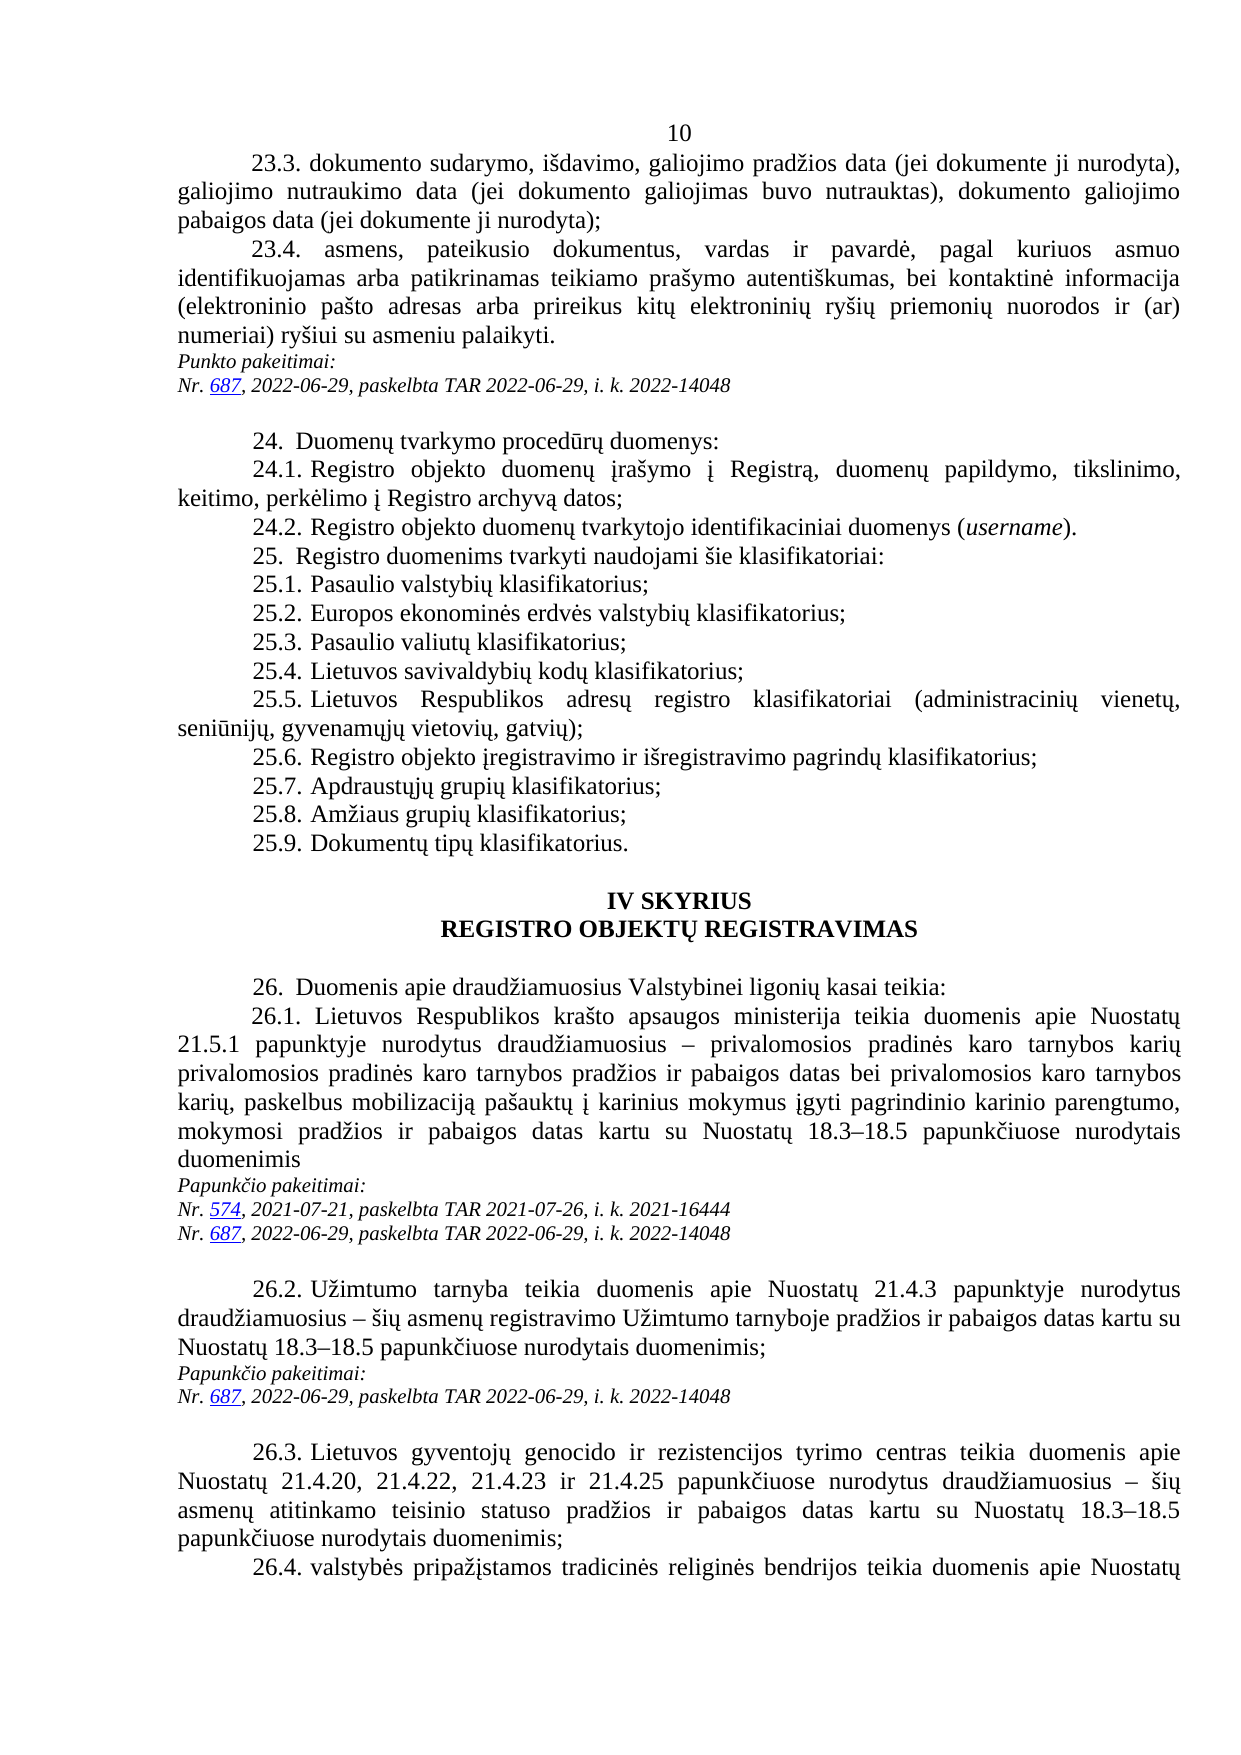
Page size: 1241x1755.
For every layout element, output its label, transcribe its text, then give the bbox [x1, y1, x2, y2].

text 25.6. Registro objekto įregistravimo ir išregistravimo pagrindų klasifikatorius; [177, 742, 1181, 771]
text 25.9. Dokumentų tipų klasifikatorius. [177, 828, 1181, 857]
text Nr. 687, 2022-06-29, paskelbta TAR 2022-06-29, i. k. 2022-14048 [177, 1221, 1181, 1245]
text REGISTRO OBJEKTŲ REGISTRAVIMAS [177, 914, 1181, 943]
text 25.8. Amžiaus grupių klasifikatorius; [177, 799, 1181, 828]
text 24.1. Registro objekto duomenų įrašymo į Registrą, duomenų papildymo, tikslinimo, keitimo, perkėlimo į Registro archyvą datos; [177, 454, 1181, 512]
text 23.4. asmens, pateikusio dokumentus, vardas ir pavardė, pagal kuriuos asmuo identifikuojamas arba patikrinamas teikiamo prašymo autentiškumas, bei kontaktinė informacija (elektroninio pašto adresas arba prireikus kitų elektroninių ryšių priemonių nuorodos ir (ar) numeriai) ryšiui su asmeniu palaikyti. [177, 234, 1181, 349]
text 26.4. valstybės pripažįstamos tradicinės religinės bendrijos teikia duomenis apie Nuostatų [177, 1552, 1181, 1581]
text 25. Registro duomenims tvarkyti naudojami šie klasifikatoriai: [177, 541, 1181, 569]
text 25.2. Europos ekonominės erdvės valstybių klasifikatorius; [177, 598, 1181, 627]
text Papunkčio pakeitimai: [177, 1360, 1181, 1384]
text Nr. 574, 2021-07-21, paskelbta TAR 2021-07-26, i. k. 2021-16444 [177, 1197, 1181, 1221]
text 25.4. Lietuvos savivaldybių kodų klasifikatorius; [177, 656, 1181, 684]
text 25.5. Lietuvos Respublikos adresų registro klasifikatoriai (administracinių vienetų, seniūnijų, gyvenamųjų vietovių, gatvių); [177, 684, 1181, 742]
text 24. Duomenų tvarkymo procedūrų duomenys: [177, 426, 1181, 454]
text 26.2. Užimtumo tarnyba teikia duomenis apie Nuostatų 21.4.3 papunktyje nurodytus draudžiamuosius – šių asmenų registravimo Užimtumo tarnyboje pradžios ir pabaigos datas kartu su Nuostatų 18.3–18.5 papunkčiuose nurodytais duomenimis; [177, 1274, 1181, 1360]
text 25.1. Pasaulio valstybių klasifikatorius; [177, 569, 1181, 598]
text Papunkčio pakeitimai: [177, 1173, 1181, 1197]
text Nr. 687, 2022-06-29, paskelbta TAR 2022-06-29, i. k. 2022-14048 [177, 1384, 1181, 1408]
text Punkto pakeitimai: [177, 349, 1181, 373]
text 26. Duomenis apie draudžiamuosius Valstybinei ligonių kasai teikia: [177, 972, 1181, 1001]
text 25.3. Pasaulio valiutų klasifikatorius; [177, 627, 1181, 656]
text 26.1. Lietuvos Respublikos krašto apsaugos ministerija teikia duomenis apie Nuostatų 21.5.1 papunktyje nurodytus draudžiamuosius – privalomosios pradinės karo tarnybos karių privalomosios pradinės karo tarnybos pradžios ir pabaigos datas bei privalomosios karo tarnybos karių, paskelbus mobilizaciją pašauktų į karinius mokymus įgyti pagrindinio karinio parengtumo, mokymosi pradžios ir pabaigos datas kartu su Nuostatų 18.3–18.5 papunkčiuose nurodytais duomenimis [177, 1001, 1181, 1173]
text 24.2. Registro objekto duomenų tvarkytojo identifikaciniai duomenys (username). [177, 512, 1181, 541]
text Nr. 687, 2022-06-29, paskelbta TAR 2022-06-29, i. k. 2022-14048 [177, 373, 1181, 397]
text 25.7. Apdraustųjų grupių klasifikatorius; [177, 771, 1181, 799]
text IV SKYRIUS [177, 886, 1181, 914]
text 23.3. dokumento sudarymo, išdavimo, galiojimo pradžios data (jei dokumente ji nurodyta), galiojimo nutraukimo data (jei dokumento galiojimas buvo nutrauktas), dokumento galiojimo pabaigos data (jei dokumente ji nurodyta); [177, 148, 1181, 234]
text 26.3. Lietuvos gyventojų genocido ir rezistencijos tyrimo centras teikia duomenis apie Nuostatų 21.4.20, 21.4.22, 21.4.23 ir 21.4.25 papunkčiuose nurodytus draudžiamuosius – šių asmenų atitinkamo teisinio statuso pradžios ir pabaigos datas kartu su Nuostatų 18.3–18.5 papunkčiuose nurodytais duomenimis; [177, 1437, 1181, 1552]
